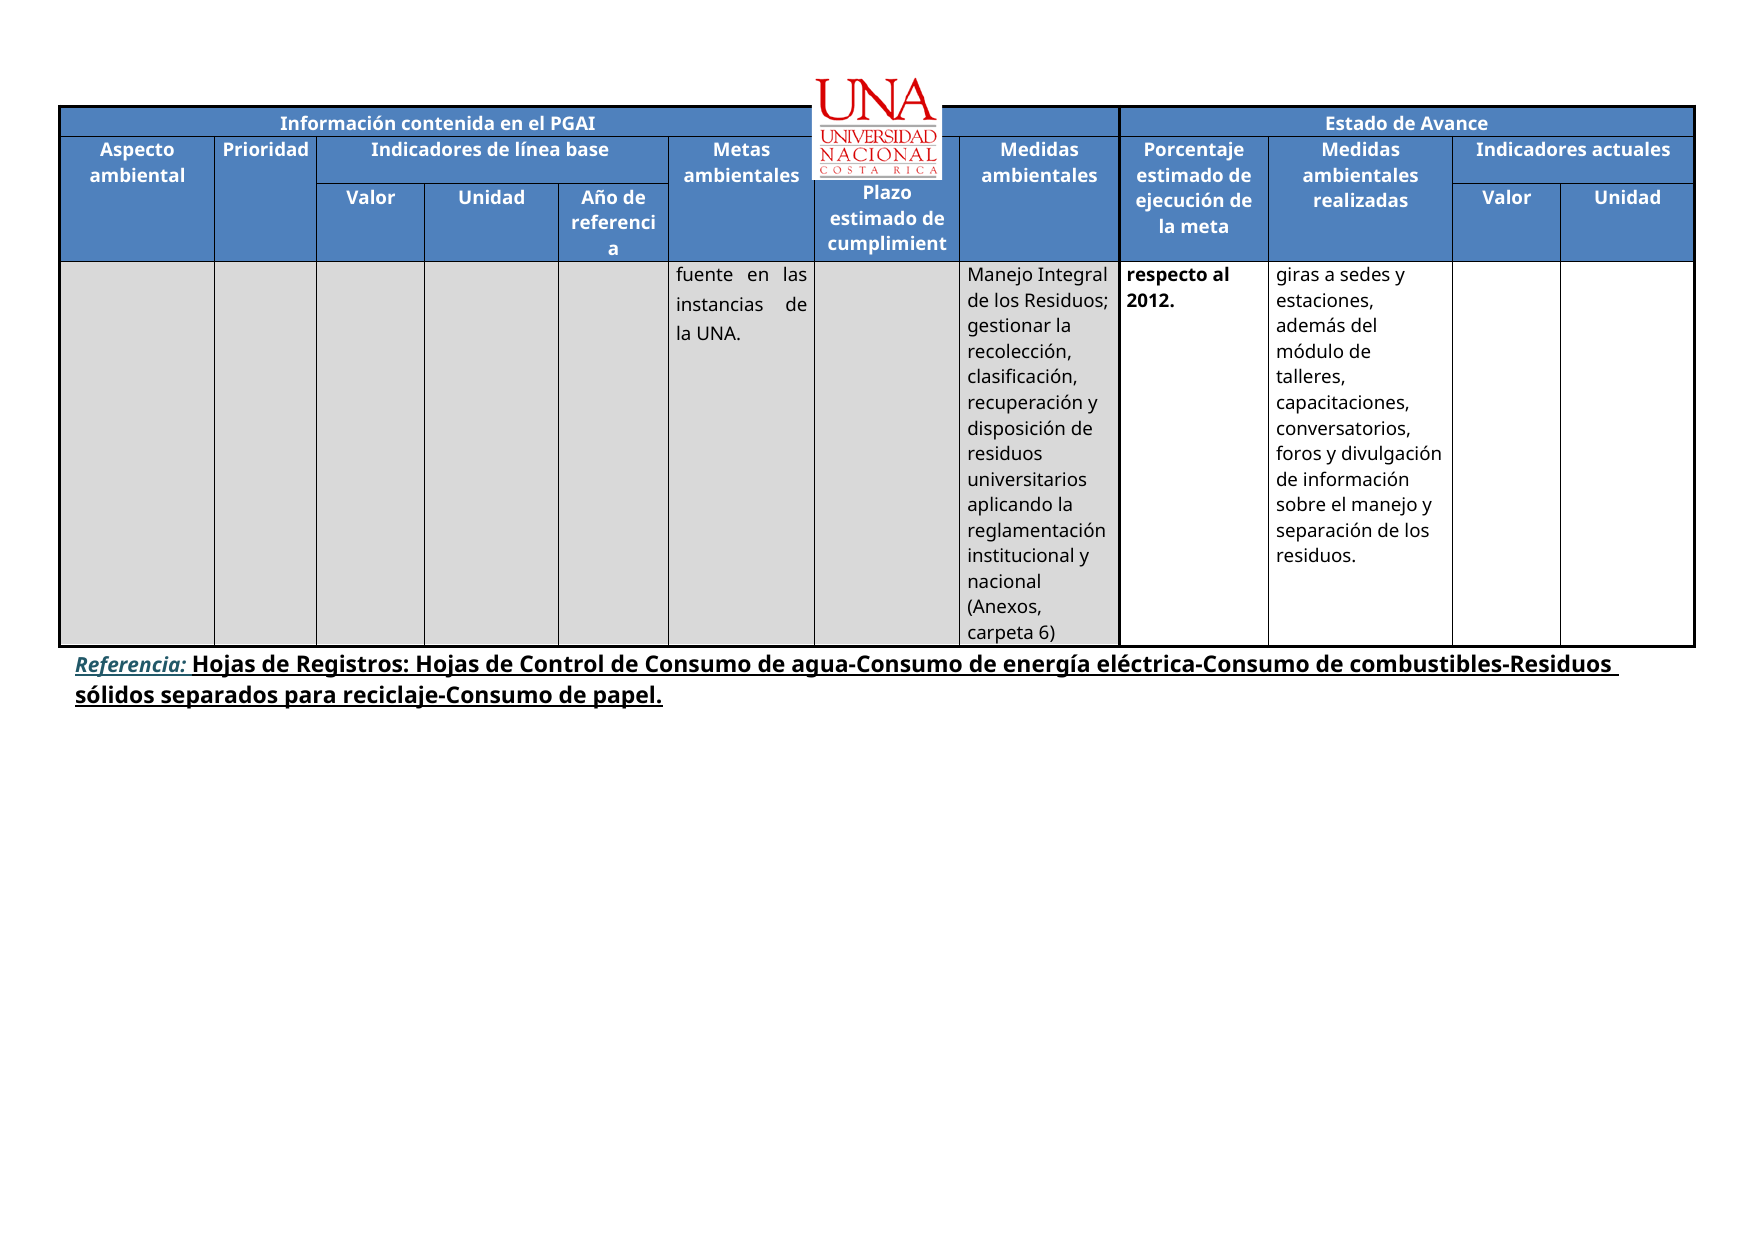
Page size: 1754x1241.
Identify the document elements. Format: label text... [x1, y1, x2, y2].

table_cell Porcentaje estimado de ejecución de la meta [1121, 137, 1268, 261]
table_cell [1453, 262, 1560, 644]
table_cell respecto al 2012. [1121, 262, 1268, 644]
table_cell Indicadores actuales [1453, 137, 1693, 183]
table_cell Indicadores de línea base [317, 137, 668, 183]
table_cell Medidas ambientales [960, 137, 1118, 261]
table_cell [1561, 262, 1693, 644]
table_cell Unidad [425, 184, 558, 261]
table_cell [215, 262, 316, 644]
table_cell Metas ambientales [669, 137, 814, 261]
table_cell Manejo Integral de los Residuos; gestionar la recolección, clasificación, recuperación y disposición de residuos universitarios aplicando la reglamentación institucional y nacional (Anexos, carpeta 6) [960, 262, 1118, 644]
table_header Estado de Avance [1121, 108, 1693, 136]
table_cell Plazo estimado de cumplimiento [815, 137, 959, 261]
table_cell [317, 262, 424, 644]
table_cell [61, 262, 214, 644]
text Referencia: Hojas de Registros: Hojas de Control de Consumo de agua-Consumo de energía eléctrica-Consumo de combustibles-Residuos sólidos separados para reciclaje-Consumo de papel. [75, 648, 1679, 710]
table_cell [425, 262, 558, 644]
table_cell Medidas ambientales realizadas [1269, 137, 1452, 261]
table_cell Valor [317, 184, 424, 261]
table_header Información contenida en el PGAI [61, 108, 811, 136]
table_cell giras a sedes y estaciones, además del módulo de talleres, capacitaciones, conversatorios, foros y divulgación de información sobre el manejo y separación de los residuos. [1269, 262, 1452, 644]
table_cell Año de referencia [559, 184, 668, 261]
table_cell Aspecto ambiental [61, 137, 214, 261]
table_header [943, 108, 1118, 136]
table_cell Unidad [1561, 184, 1693, 261]
table_cell fuente en las instancias de la UNA. [669, 262, 814, 644]
table_cell Valor [1453, 184, 1560, 261]
table_cell [559, 262, 668, 644]
table_cell 100 toneladas separadas para 2013. [815, 262, 959, 644]
table_cell Prioridad [215, 137, 316, 261]
